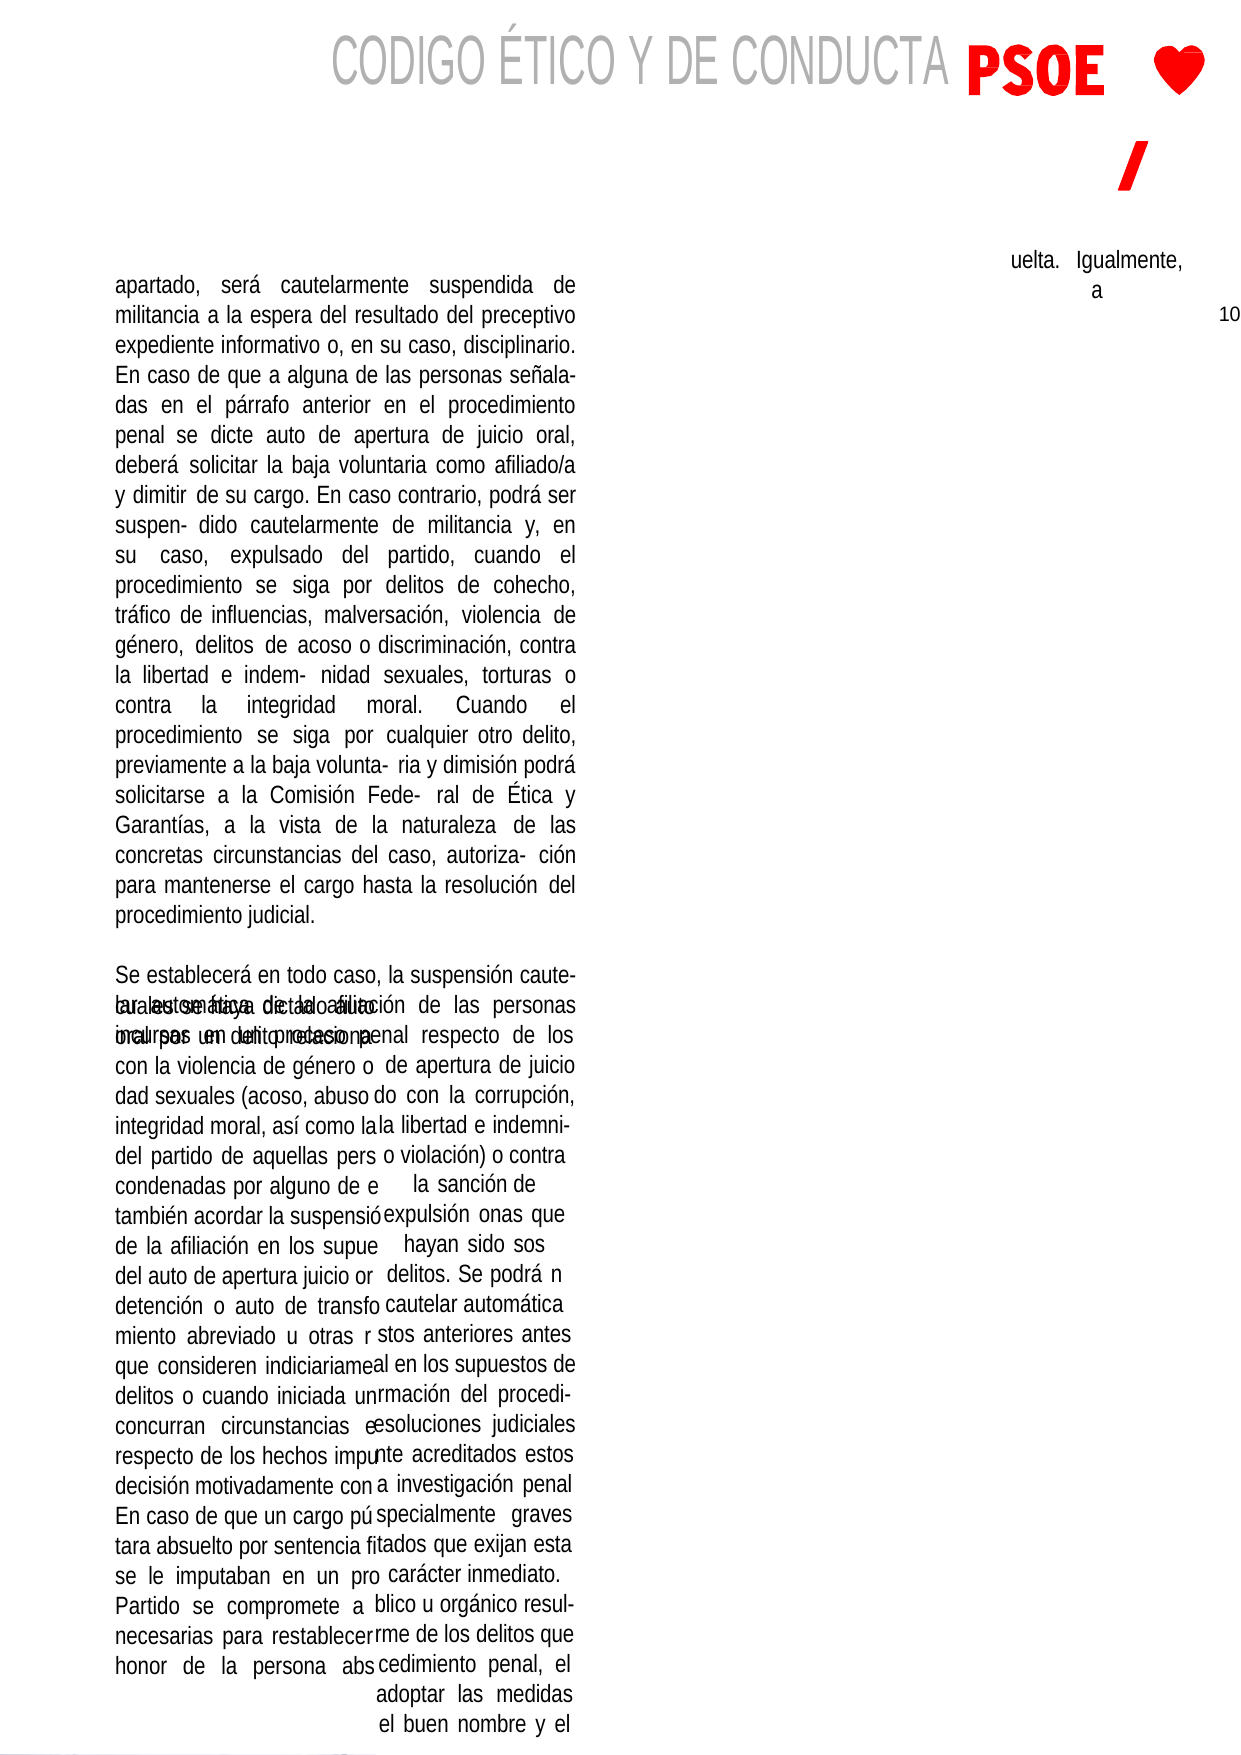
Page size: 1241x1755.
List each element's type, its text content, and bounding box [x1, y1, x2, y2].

text 10 [636, 305, 1241, 326]
text de apertura de juicio do con la corrupción, la libertad e indemni- o violación) o contra la sanción de expulsión onas que hayan sido sos delitos. Se podrá n cautelar automática stos anteriores antes al en los supuestos de rmación del procedi- esoluciones judiciales nte acreditados estos a investigación penal specialmente graves tados que exijan esta carácter inmediato. blico u orgánico resul- rme de los delitos que cedimiento penal, el adoptar las medidas el buen nombre y el uelta. Igualmente, a [1008, 245, 1185, 304]
text apartado, será cautelarmente suspendida de militancia a la espera del resultado del preceptivo expediente informativo o, en su caso, disciplinario. En caso de que a alguna de las personas señala- das en el párrafo anterior en el procedimiento penal se dicte auto de apertura de juicio oral, deberá solicitar la baja voluntaria como afiliado/a y dimitir de su cargo. En caso contrario, podrá ser suspen- dido cautelarmente de militancia y, en su caso, expulsado del partido, cuando el procedimiento se siga por delitos de cohecho, tráfico de influencias, malversación, violencia de género, delitos de acoso o discriminación, contra la libertad e indem- nidad sexuales, torturas o contra la integridad moral. Cuando el procedimiento se siga por cualquier otro delito, previamente a la baja volunta- ria y dimisión podrá solicitarse a la Comisión Fede- ral de Ética y Garantías, a la vista de la naturaleza de las concretas circunstancias del caso, autoriza- ción para mantenerse el cargo hasta la resolución del procedimiento judicial. [115, 270, 576, 929]
text de apertura de juicio do con la corrupción, la libertad e indemni- o violación) o contra la sanción de expulsión onas que hayan sido sos delitos. Se podrá n cautelar automática stos anteriores antes al en los supuestos de rmación del procedi- esoluciones judiciales nte acreditados estos a investigación penal specialmente graves tados que exijan esta carácter inmediato. blico u orgánico resul- rme de los delitos que cedimiento penal, el adoptar las medidas el buen nombre y el uelta. Igualmente, a [382, 1050, 576, 1738]
text cuales se haya dictado auto oral por un delito relaciona con la violencia de género o dad sexuales (acoso, abuso integridad moral, así como la del partido de aquellas pers condenadas por alguno de e también acordar la suspensió de la afiliación en los supue del auto de apertura juicio or detención o auto de transfo miento abreviado u otras r que consideren indiciariame delitos o cuando iniciada un concurran circunstancias e respecto de los hechos impu decisión motivadamente con En caso de que un cargo pú tara absuelto por sentencia fi se le imputaban en un pro Partido se compromete a necesarias para restablecer honor de la persona abs [115, 991, 382, 1679]
text Se establecerá en todo caso, la suspensión caute- lar automática de la afiliación de las personas incursas en un proceso penal respecto de los [0, 960, 576, 1754]
